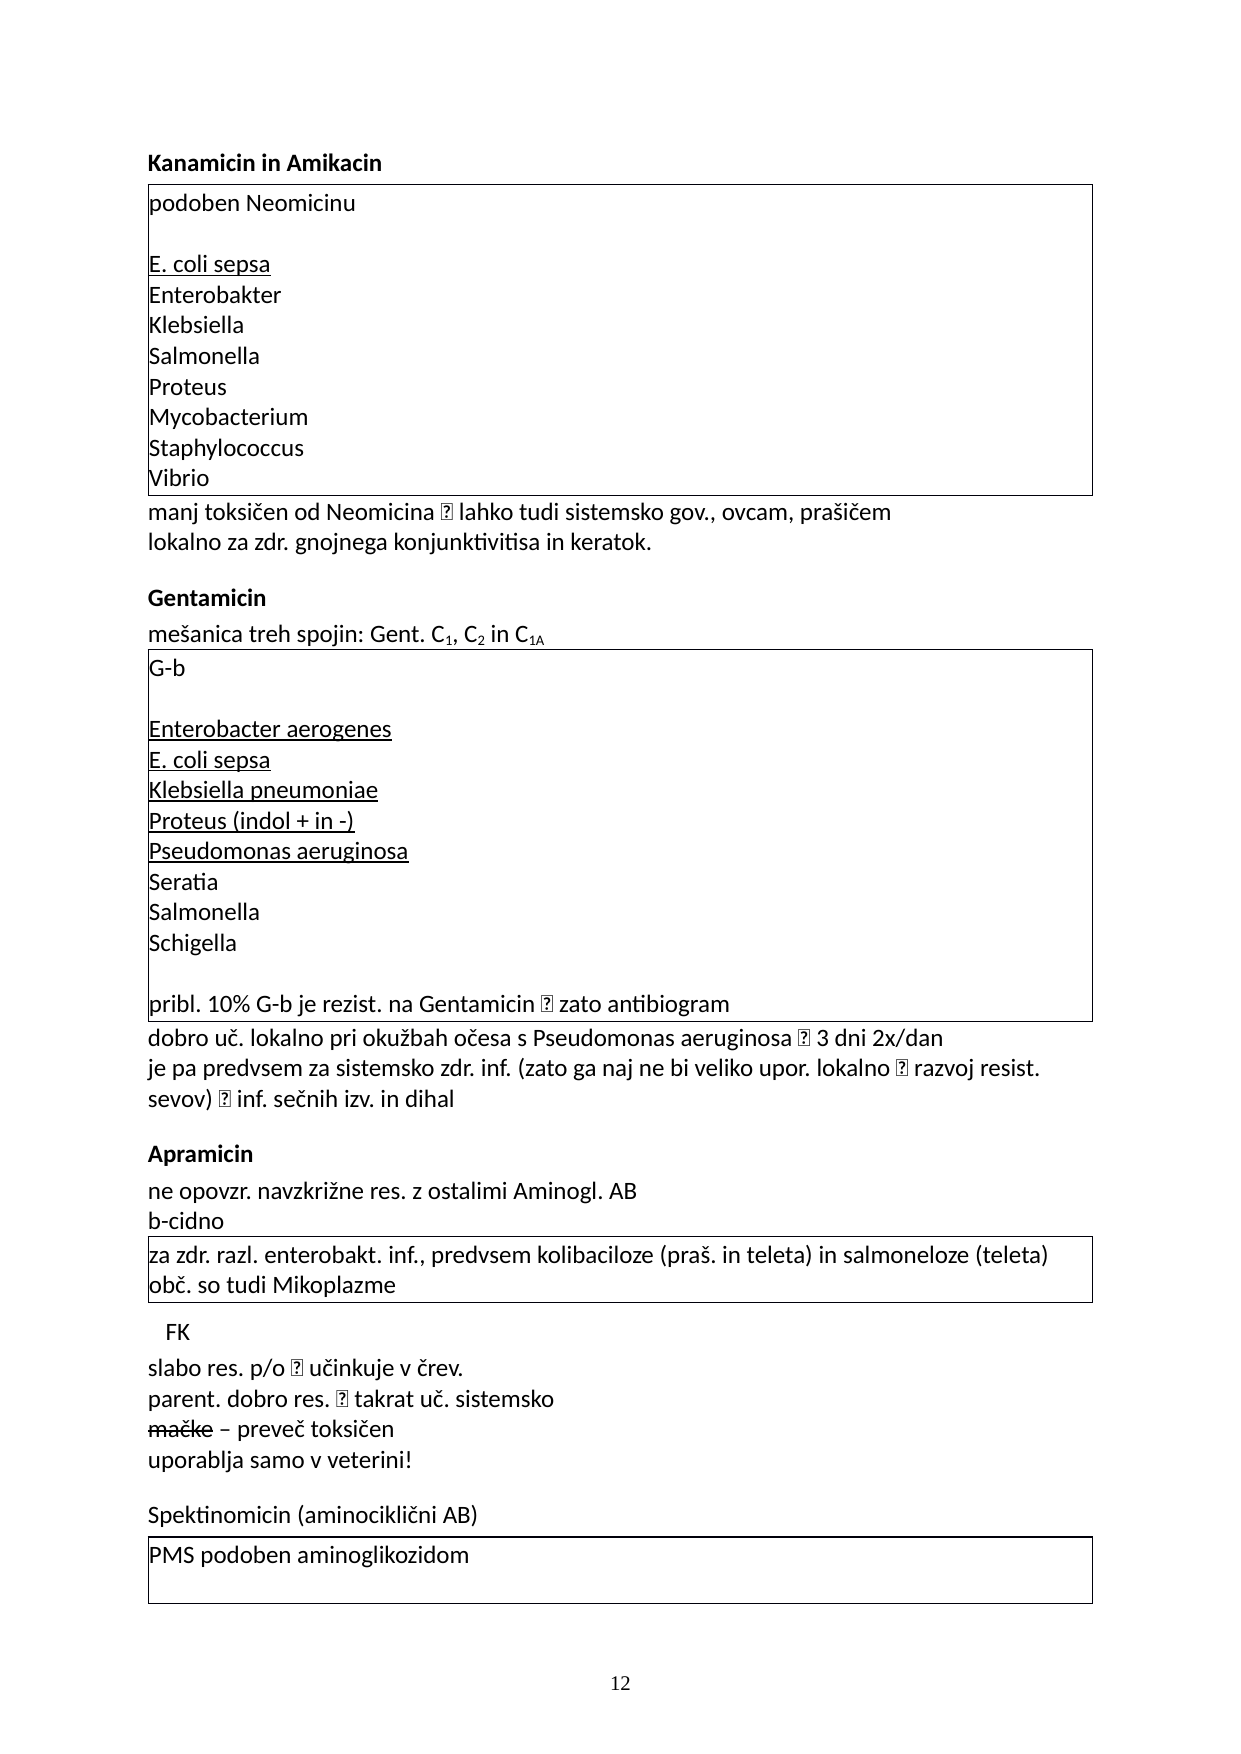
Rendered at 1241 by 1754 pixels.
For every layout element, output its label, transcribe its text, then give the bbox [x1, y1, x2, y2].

text Staphylococcus [149, 428, 1092, 459]
text Vibrio [149, 459, 1092, 495]
text lokalno za zdr. gnojnega konjunktivitisa in keratok. [148, 526, 1093, 557]
text Seratia [149, 863, 1092, 893]
subtitle Spektinomicin (aminociklični AB) [148, 1500, 1093, 1530]
text uporablja samo v veterini! [148, 1444, 1093, 1475]
text G-b [149, 650, 1092, 683]
text podoben Neomicinu [149, 185, 1092, 218]
text Klebsiella pneumoniae [149, 771, 1092, 802]
subtitle Gentamicin [148, 582, 1093, 612]
text dobro uč. lokalno pri okužbah očesa s Pseudomonas aeruginosa  3 dni 2x/dan [148, 1022, 1093, 1052]
text pribl. 10% G-b je rezist. na Gentamicin  zato antibiogram [149, 985, 1092, 1021]
text je pa predvsem za sistemsko zdr. inf. (zato ga naj ne bi veliko upor. lokalno  razvoj resist. sevov)  inf. sečnih izv. in dihal [148, 1052, 1093, 1113]
text E. coli sepsa [149, 741, 1092, 771]
text Proteus (indol + in -) [149, 802, 1092, 832]
text Enterobakter [149, 276, 1092, 306]
text mačke – preveč toksičen [148, 1414, 1093, 1444]
text PMS podoben aminoglikozidom [149, 1538, 1092, 1570]
text E. coli sepsa [149, 245, 1092, 276]
text za zdr. razl. enterobakt. inf., predvsem kolibaciloze (praš. in teleta) in salmoneloze (teleta) [149, 1237, 1092, 1267]
text b-cidno [148, 1206, 1093, 1236]
text obč. so tudi Mikoplazme [149, 1267, 1092, 1302]
text Salmonella [149, 893, 1092, 924]
text Proteus [149, 367, 1092, 398]
text Salmonella [149, 337, 1092, 367]
text ne opovzr. navzkrižne res. z ostalimi Aminogl. AB [148, 1175, 1093, 1206]
text Klebsiella [149, 306, 1092, 337]
text slabo res. p/o  učinkuje v črev. [148, 1353, 1093, 1383]
text mešanica treh spojin: Gent. C1, C2 in C1A [148, 619, 1093, 649]
subtitle Kanamicin in Amikacin [148, 148, 1093, 178]
text Pseudomonas aeruginosa [149, 832, 1092, 863]
text manj toksičen od Neomicina  lahko tudi sistemsko gov., ovcam, prašičem [148, 496, 1093, 526]
subtitle Apramicin [148, 1138, 1093, 1169]
subtitle FK [165, 1316, 1093, 1346]
text Mycobacterium [149, 398, 1092, 428]
text Enterobacter aerogenes [149, 710, 1092, 741]
text Schigella [149, 924, 1092, 957]
text parent. dobro res.  takrat uč. sistemsko [148, 1383, 1093, 1414]
